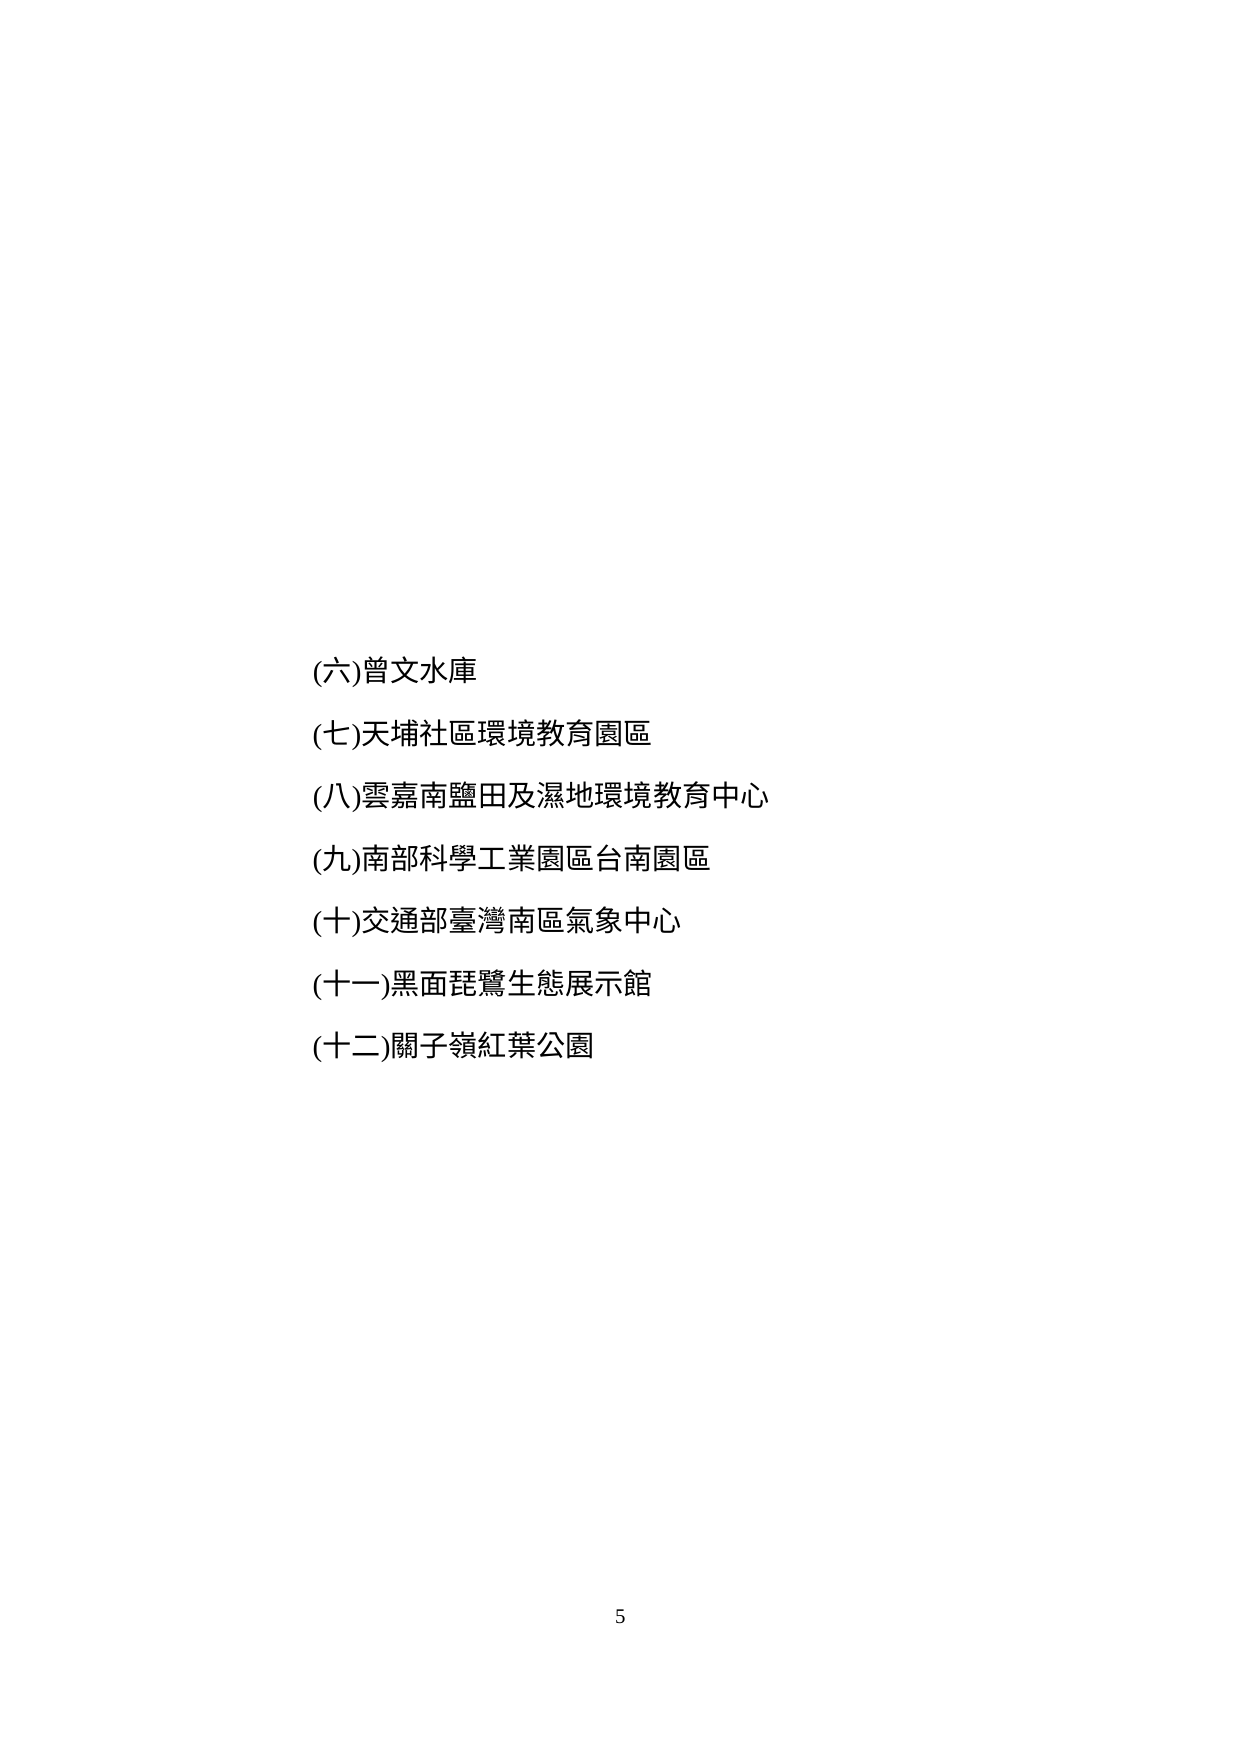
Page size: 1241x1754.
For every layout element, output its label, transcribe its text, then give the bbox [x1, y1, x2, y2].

text (十二)關子嶺紅葉公園 [312, 1002, 1053, 1065]
text (九)南部科學工業園區台南園區 [312, 815, 1053, 877]
text (十)交通部臺灣南區氣象中心 [312, 877, 1053, 940]
text (十一)黑面琵鷺生態展示館 [312, 940, 1053, 1002]
text (六)曾文水庫 [313, 627, 1053, 690]
text (七)天埔社區環境教育園區 [312, 690, 1053, 752]
text (八)雲嘉南鹽田及濕地環境教育中心 [313, 752, 1053, 815]
